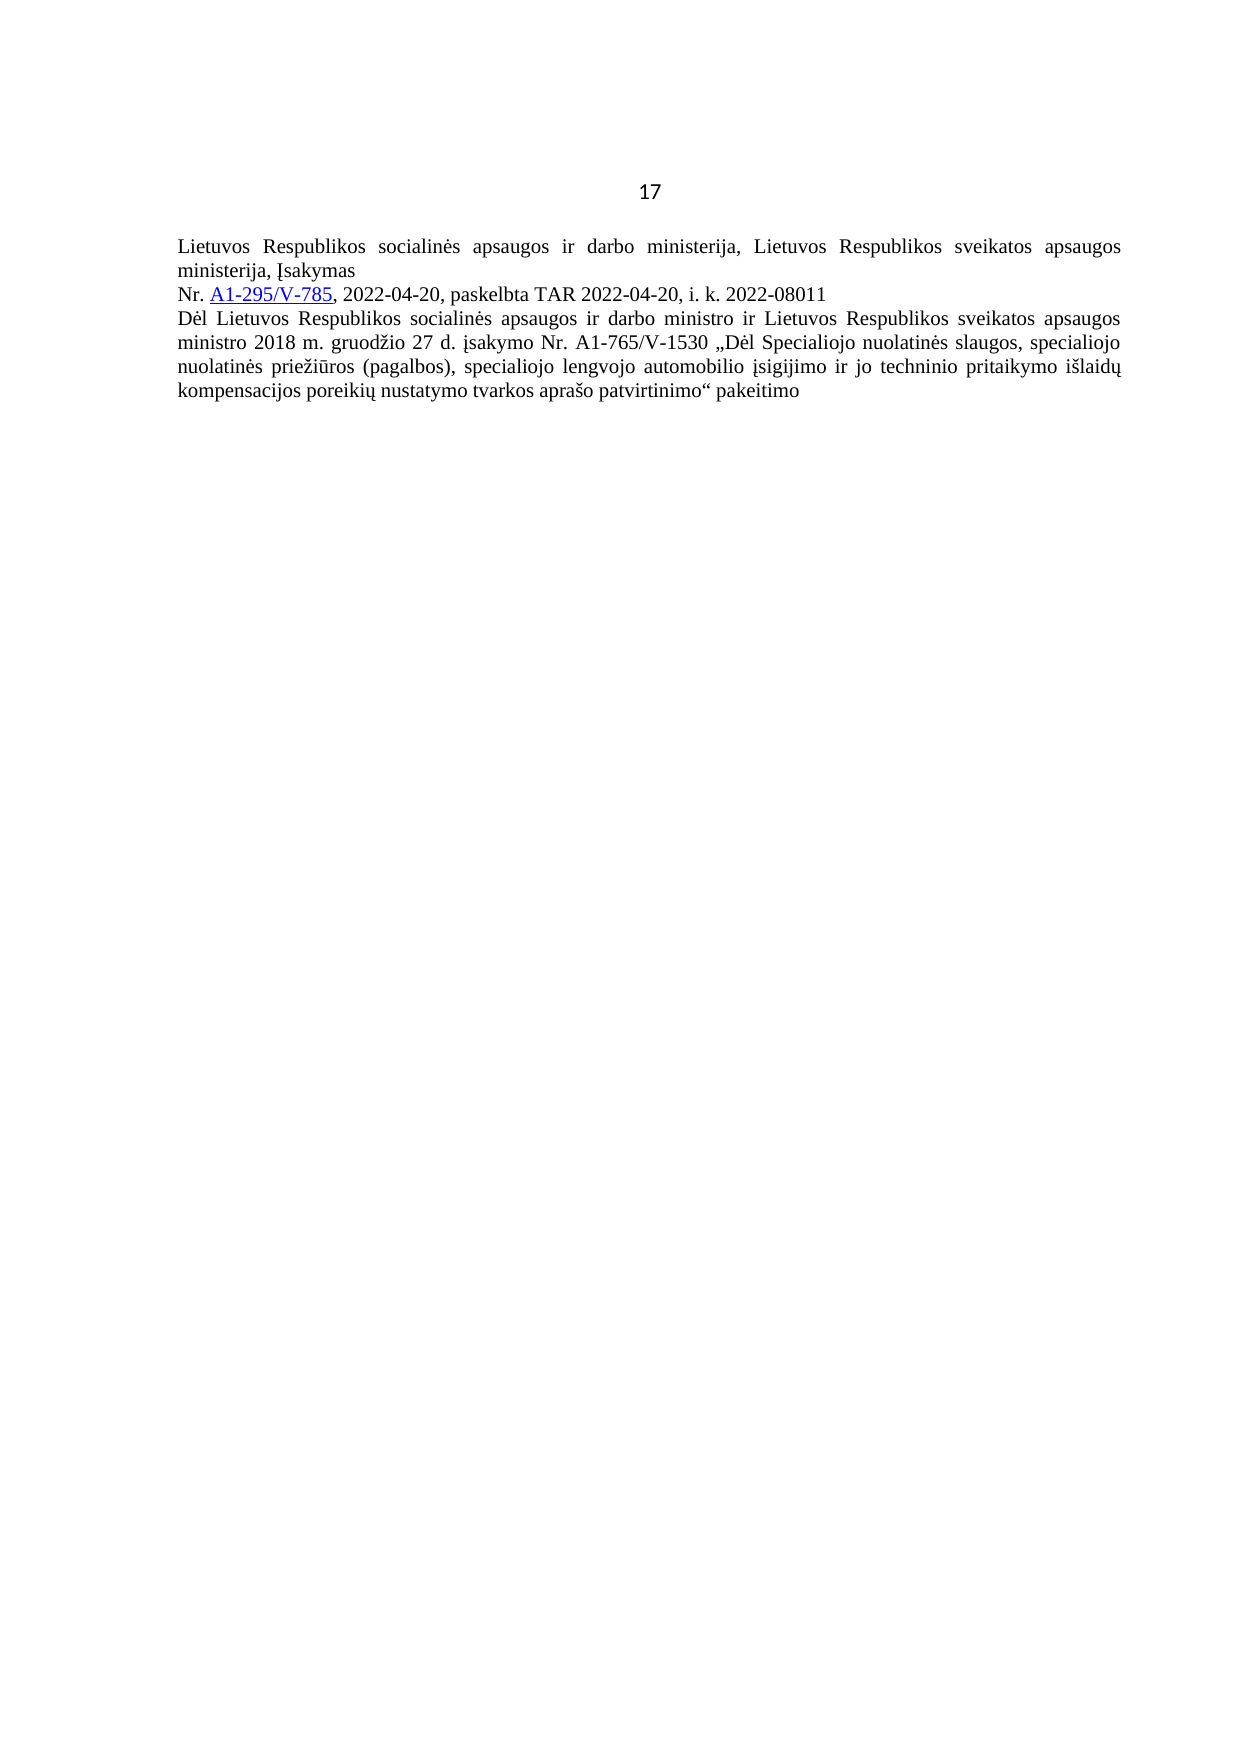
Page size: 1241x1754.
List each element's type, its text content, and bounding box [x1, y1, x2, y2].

text Dėl Lietuvos Respublikos socialinės apsaugos ir darbo ministro ir Lietuvos Respublikos sveikatos apsaugos ministro 2018 m. gruodžio 27 d. įsakymo Nr. A1-765/V-1530 „Dėl Specialiojo nuolatinės slaugos, specialiojo nuolatinės priežiūros (pagalbos), specialiojo lengvojo automobilio įsigijimo ir jo techninio pritaikymo išlaidų kompensacijos poreikių nustatymo tvarkos aprašo patvirtinimo“ pakeitimo [177, 306, 1122, 402]
text Nr. A1-295/V-785, 2022-04-20, paskelbta TAR 2022-04-20, i. k. 2022-08011 [177, 282, 1122, 306]
text Lietuvos Respublikos socialinės apsaugos ir darbo ministerija, Lietuvos Respublikos sveikatos apsaugos ministerija, Įsakymas [177, 234, 1122, 282]
